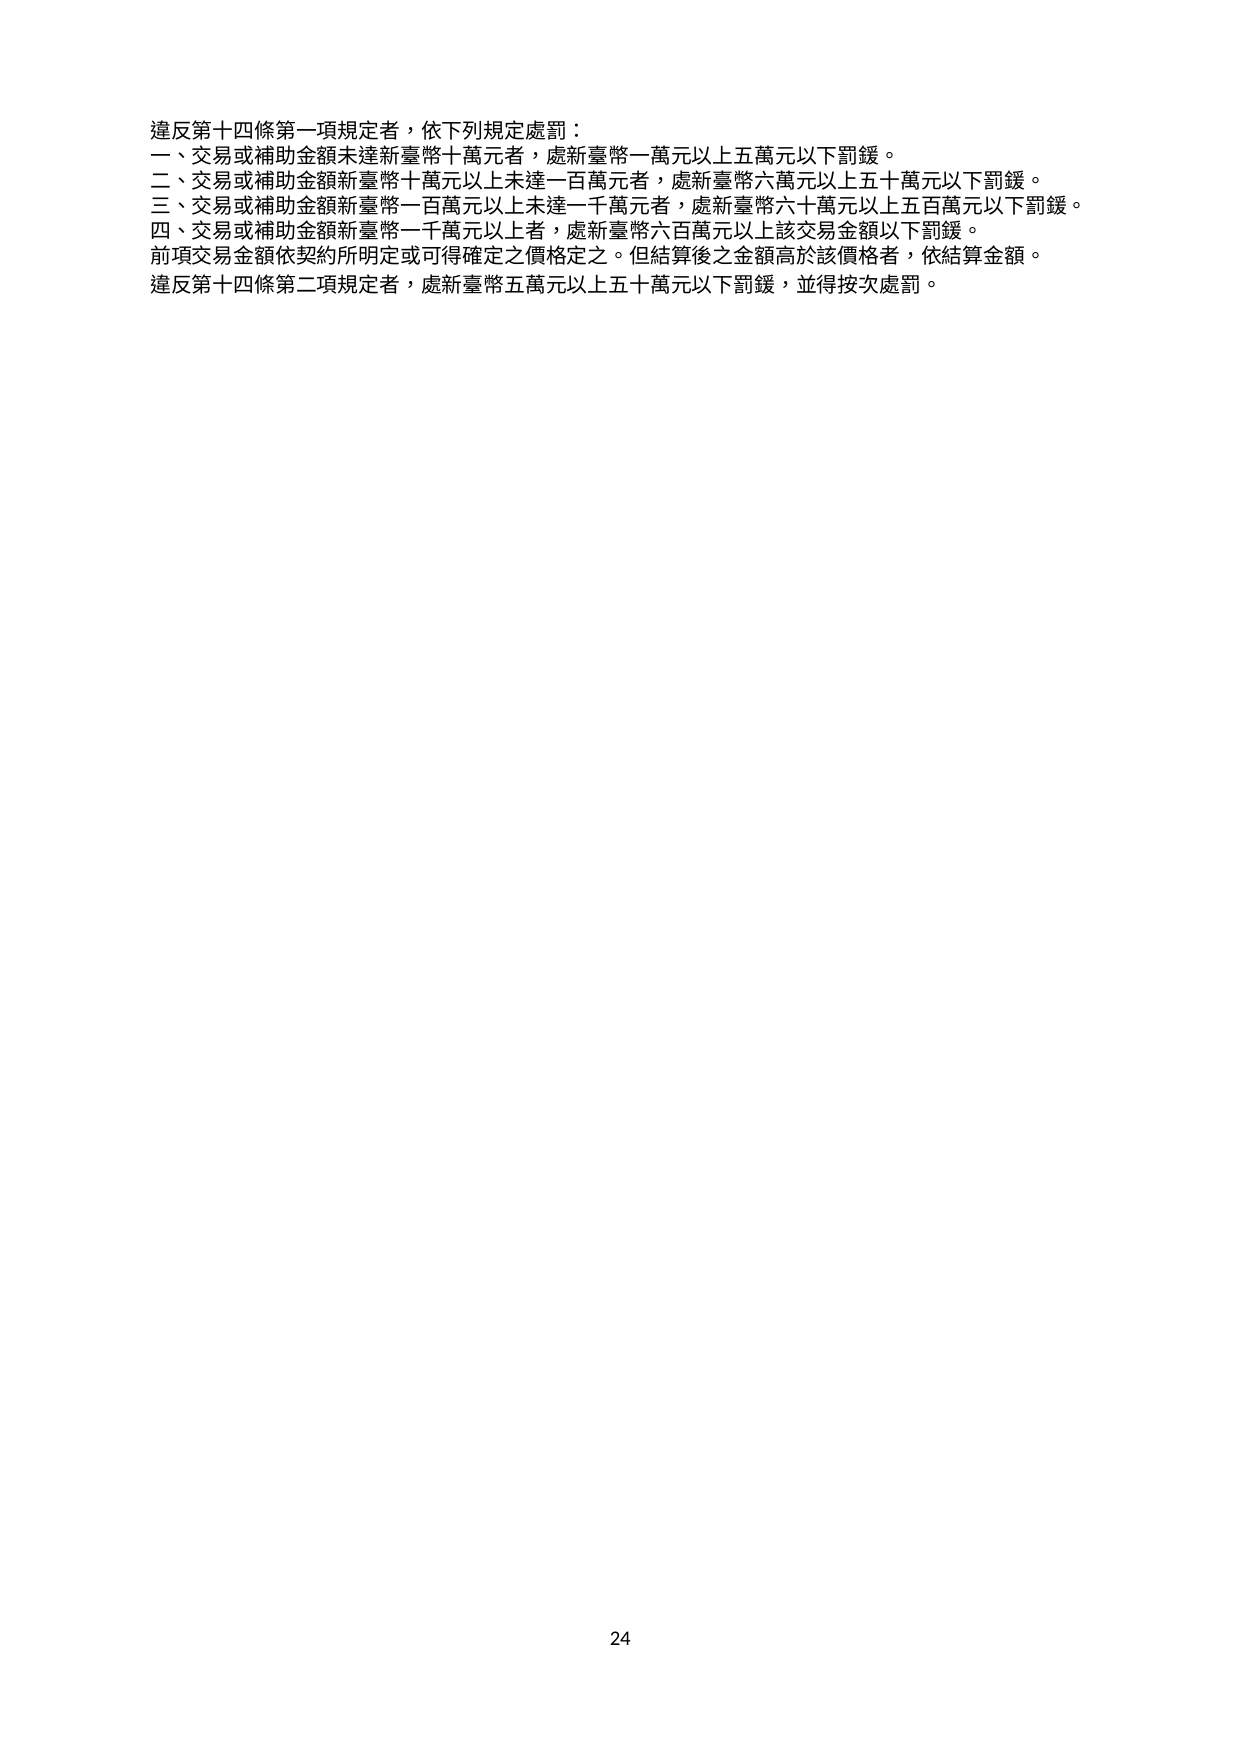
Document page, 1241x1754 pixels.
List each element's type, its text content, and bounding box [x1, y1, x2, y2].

text 二、交易或補助金額新臺幣十萬元以上未達一百萬元者，處新臺幣六萬元以上五十萬元以下罰鍰。 [150, 168, 1149, 193]
text 四、交易或補助金額新臺幣一千萬元以上者，處新臺幣六百萬元以上該交易金額以下罰鍰。 [150, 218, 1149, 243]
text 違反第十四條第二項規定者，處新臺幣五萬元以上五十萬元以下罰鍰，並得按次處罰。 [150, 268, 1090, 298]
text 一、交易或補助金額未達新臺幣十萬元者，處新臺幣一萬元以上五萬元以下罰鍰。 [150, 143, 1149, 168]
text 違反第十四條第一項規定者，依下列規定處罰： [150, 118, 1149, 143]
text 三、交易或補助金額新臺幣一百萬元以上未達一千萬元者，處新臺幣六十萬元以上五百萬元以下罰鍰。 [150, 193, 1149, 218]
text 前項交易金額依契約所明定或可得確定之價格定之。但結算後之金額高於該價格者，依結算金額。 [150, 243, 1149, 268]
